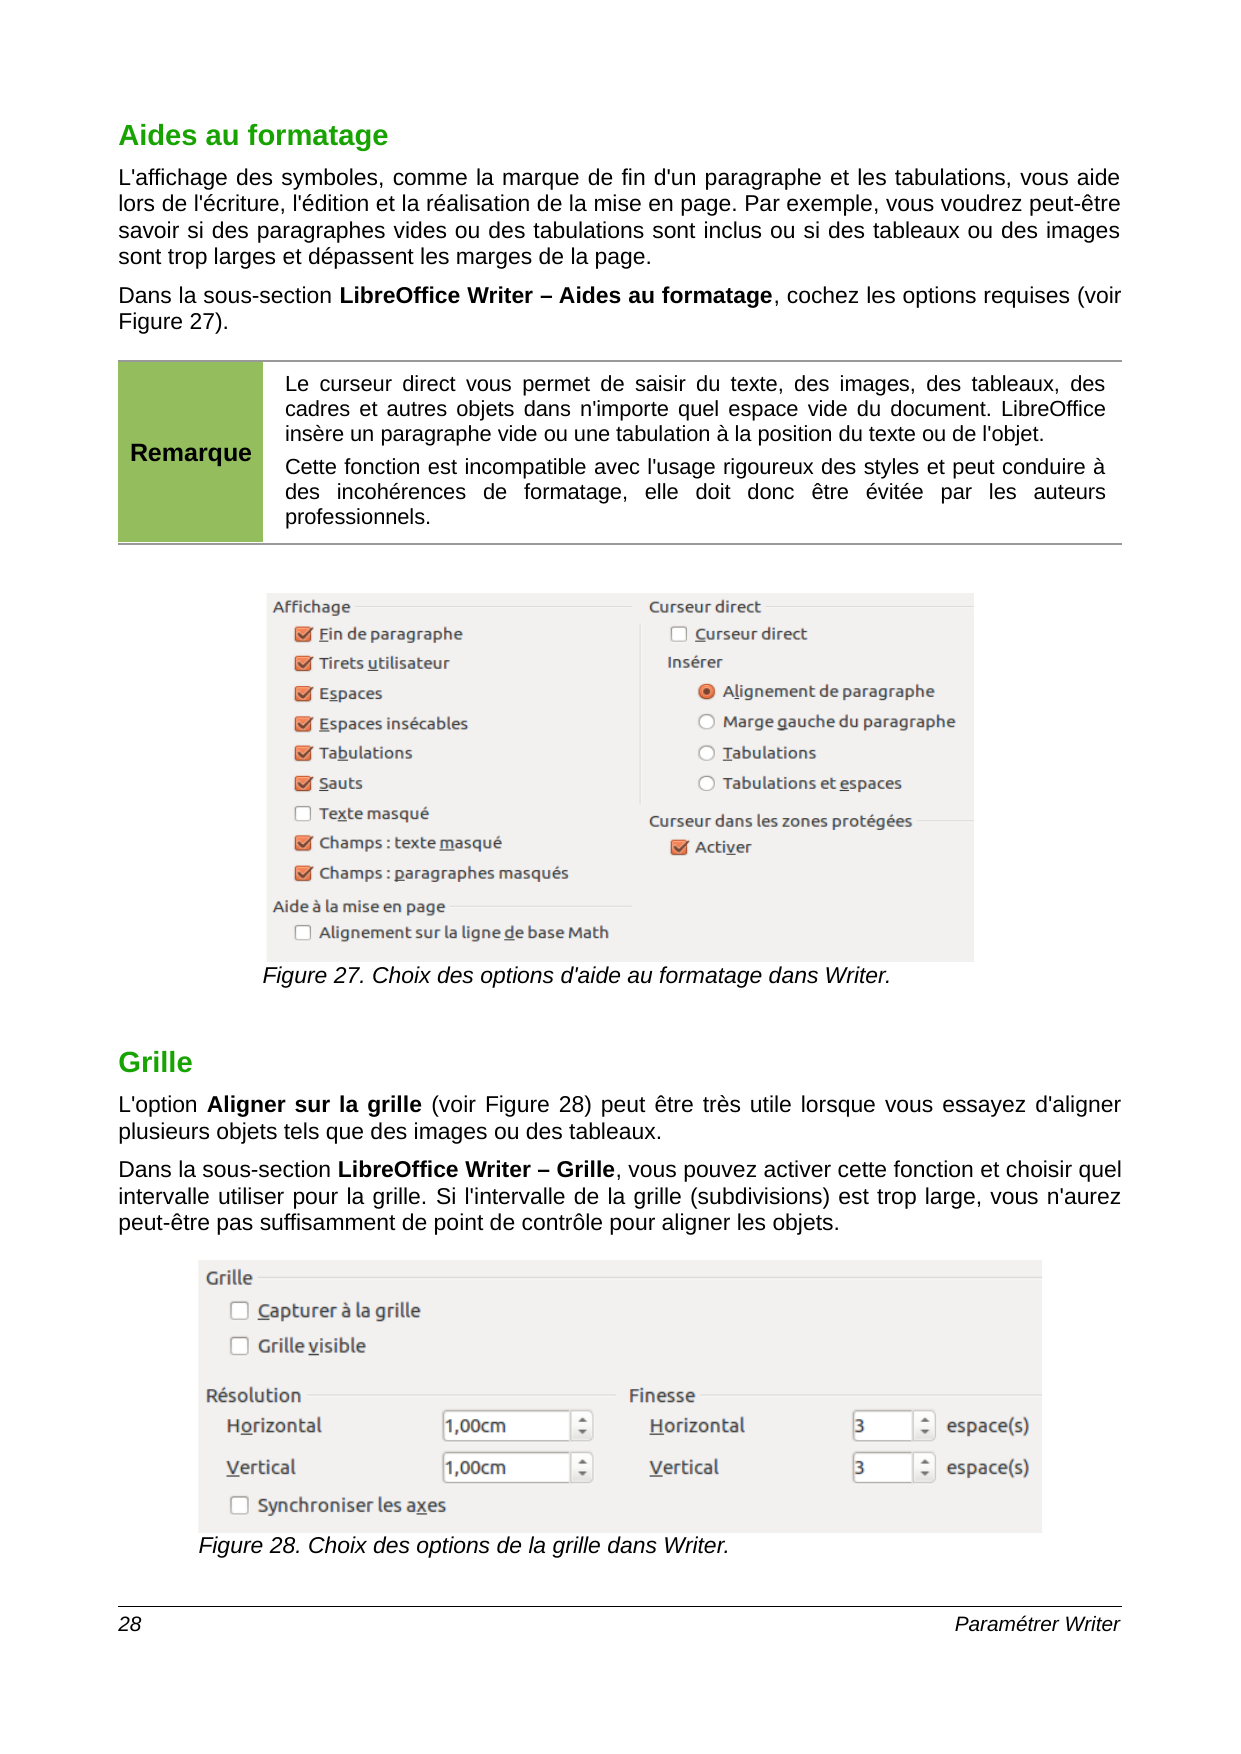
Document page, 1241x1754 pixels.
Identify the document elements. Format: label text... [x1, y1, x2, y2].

text Figure 27. Choix des options d'aide au formatage dans Writer. [262, 593, 978, 988]
text Dans la sous-section LibreOffice Writer – Aides au formatage, cochez les options requises (voir Figure 27). [118, 282, 1122, 335]
text L'option Aligner sur la grille (voir Figure 28) peut être très utile lorsque vous essayez d'aligner plusieurs objets tels que des images ou des tableaux. [118, 1091, 1122, 1144]
subtitle Grille [118, 1045, 1122, 1079]
table_header Remarque [118, 362, 263, 542]
subtitle Aides au formatage [118, 118, 1122, 152]
picture [198, 1260, 1043, 1533]
picture [266, 593, 974, 962]
text L'affichage des symboles, comme la marque de fin d'un paragraphe et les tabulations, vous aide lors de l'écriture, l'édition et la réalisation de la mise en page. Par exemple, vous voudrez peut-être savoir si des paragraphes vides ou des tabulations sont inclus ou si des tableaux ou des images sont trop larges et dépassent les marges de la page. [118, 164, 1122, 269]
table_header Le curseur direct vous permet de saisir du texte, des images, des tableaux, des cadres et autres objets dans n'importe quel espace vide du document. LibreOffice insère un paragraphe vide ou une tabulation à la position du texte ou de l'objet. Cette fonction est incompatible avec l'usage rigoureux des styles et peut conduire à des incohérences de formatage, elle doit donc être évitée par les auteurs professionnels. [264, 362, 1122, 542]
text Figure 28. Choix des options de la grille dans Writer. [198, 1533, 1042, 1558]
text Dans la sous-section LibreOffice Writer – Grille, vous pouvez activer cette fonction et choisir quel intervalle utiliser pour la grille. Si l'intervalle de la grille (subdivisions) est trop large, vous n'aurez peut-être pas suffisamment de point de contrôle pour aligner les objets. [118, 1156, 1122, 1236]
